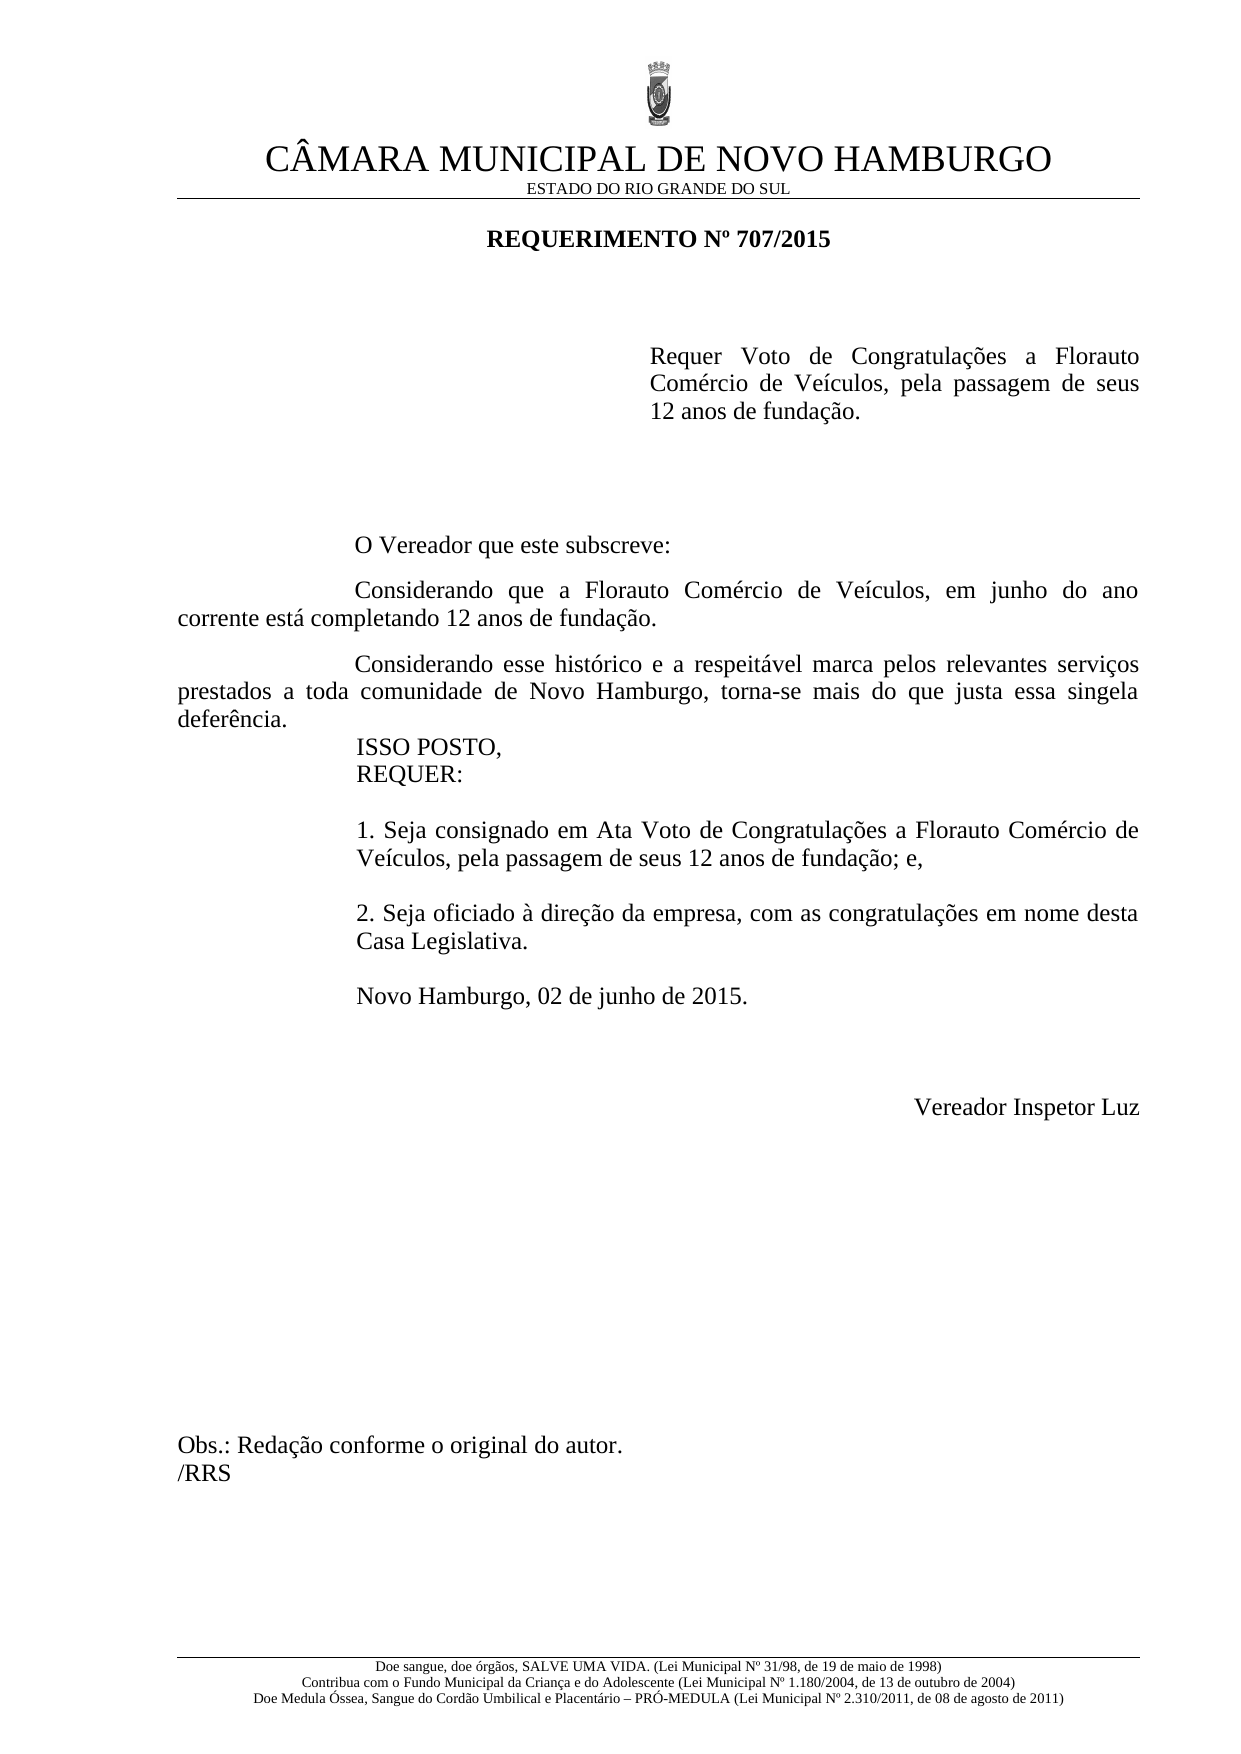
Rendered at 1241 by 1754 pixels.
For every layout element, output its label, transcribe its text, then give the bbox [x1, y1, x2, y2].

text Obs.: Redação conforme o original do autor. [177, 1431, 1140, 1459]
text ISSO POSTO, [356, 733, 1140, 761]
text 1. Seja consignado em Ata Voto de Congratulações a Florauto Comércio de Veículos, pela passagem de seus 12 anos de fundação; e, [356, 816, 1140, 871]
text Considerando esse histórico e a respeitável marca pelos relevantes serviços prestados a toda comunidade de Novo Hamburgo, torna-se mais do que justa essa singela deferência. [177, 650, 1140, 733]
text Considerando que a Florauto Comércio de Veículos, em junho do ano corrente está completando 12 anos de fundação. [177, 577, 1140, 632]
text O Vereador que este subscreve: [177, 531, 1140, 559]
title REQUERIMENTO Nº 707/2015 [177, 226, 1140, 253]
text Novo Hamburgo, 02 de junho de 2015. [356, 982, 1140, 1010]
text Requer Voto de Congratulações a Florauto Comércio de Veículos, pela passagem de seus 12 anos de fundação. [649, 342, 1140, 425]
list 2. Seja oficiado à direção da empresa, com as congratulações em nome desta Casa Legislativa. [356, 899, 1140, 954]
text /RRS [177, 1459, 1140, 1486]
text REQUER: [356, 761, 1140, 788]
text Vereador Inspetor Luz [177, 1093, 1140, 1121]
